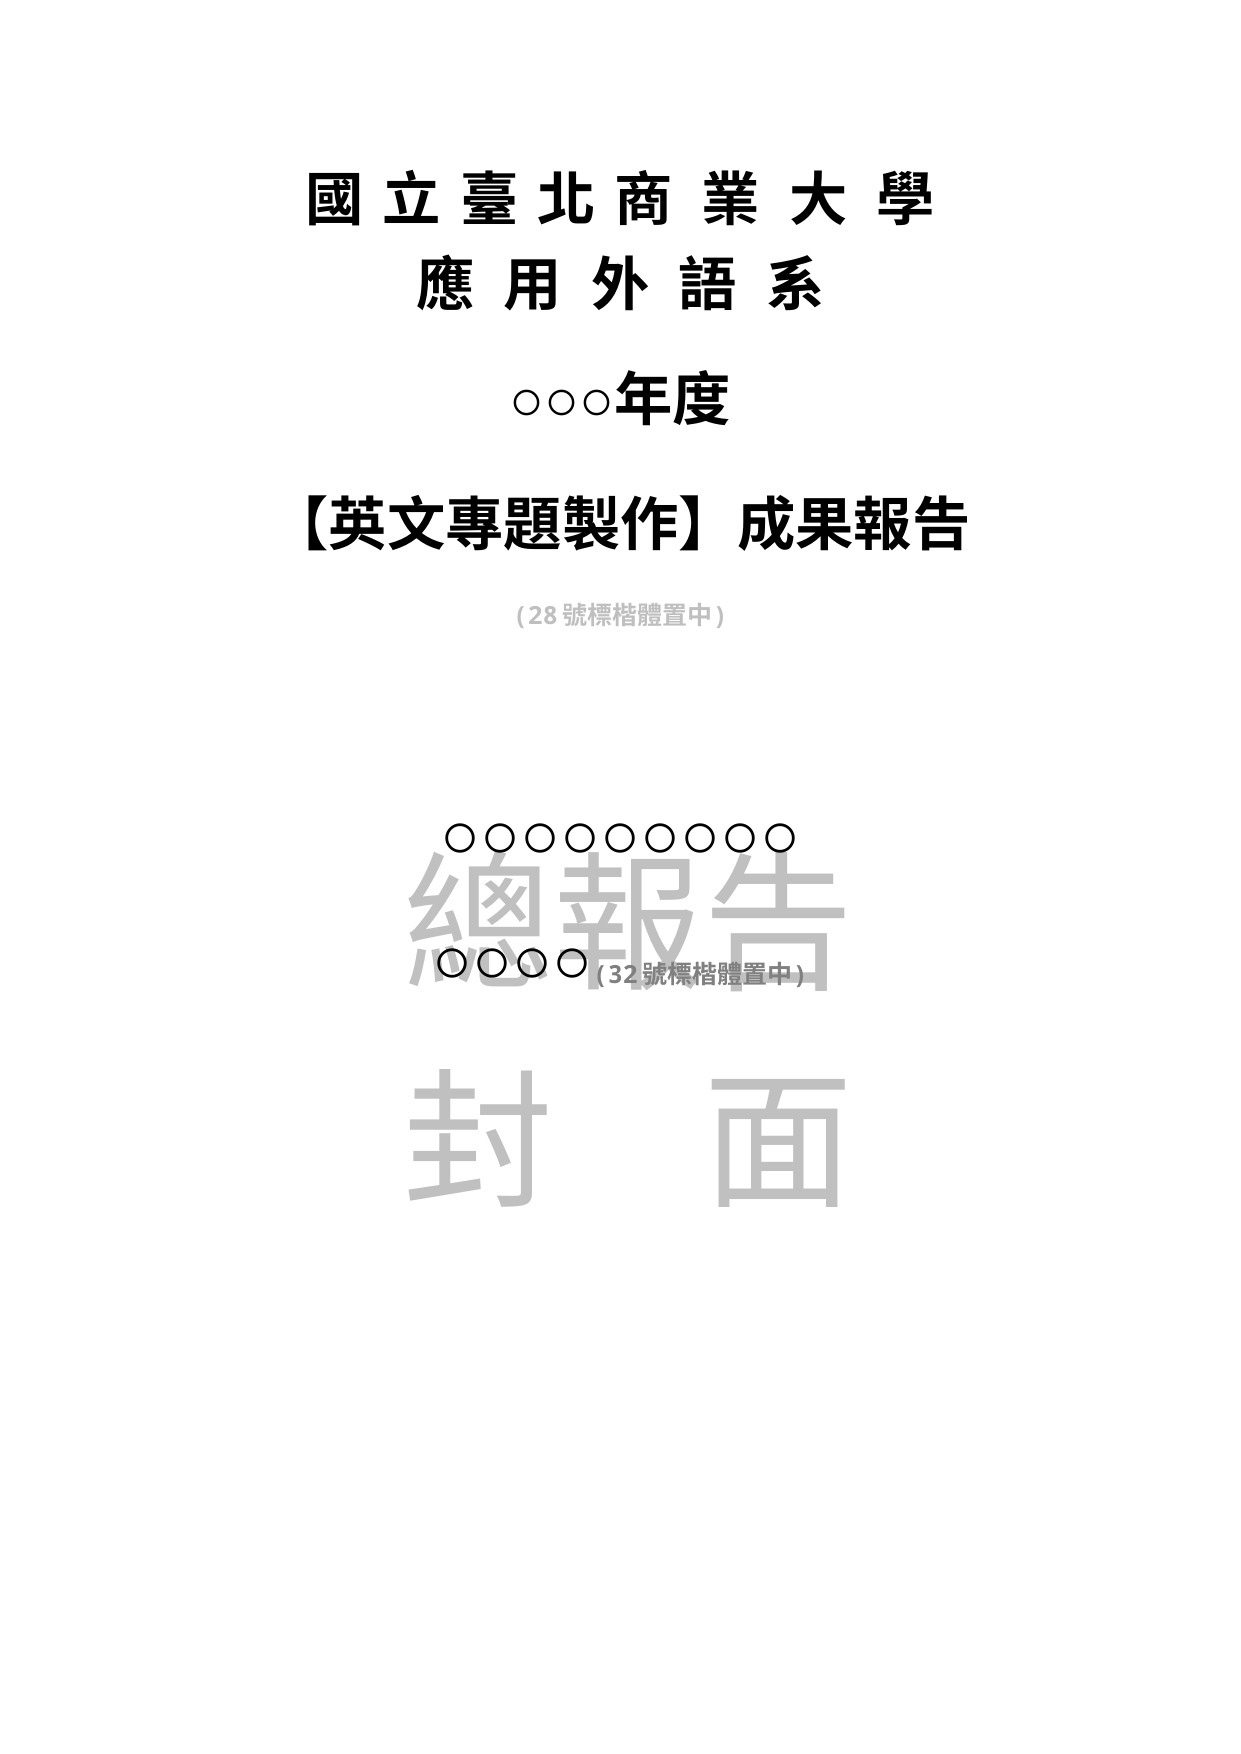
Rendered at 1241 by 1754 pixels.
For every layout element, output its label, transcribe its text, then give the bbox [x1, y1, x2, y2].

text 國 立 臺 北 商 業 大 學 [187, 153, 1053, 237]
text ○○○年度 [187, 322, 1053, 447]
subtitle ○○○○(32號標楷體置中) [187, 884, 281, 1009]
subtitle ○○○○○○○○○ [187, 759, 1053, 1284]
text 應 用 外 語 系 [187, 237, 1053, 322]
text (28號標楷體置中) [187, 572, 1053, 634]
text 總報告 [296, 804, 960, 1021]
subtitle ○○○○(32號標楷體置中) [975, 884, 1053, 1009]
text 【英文專題製作】成果報告 [187, 447, 1053, 572]
text 封 面 [296, 1021, 960, 1238]
